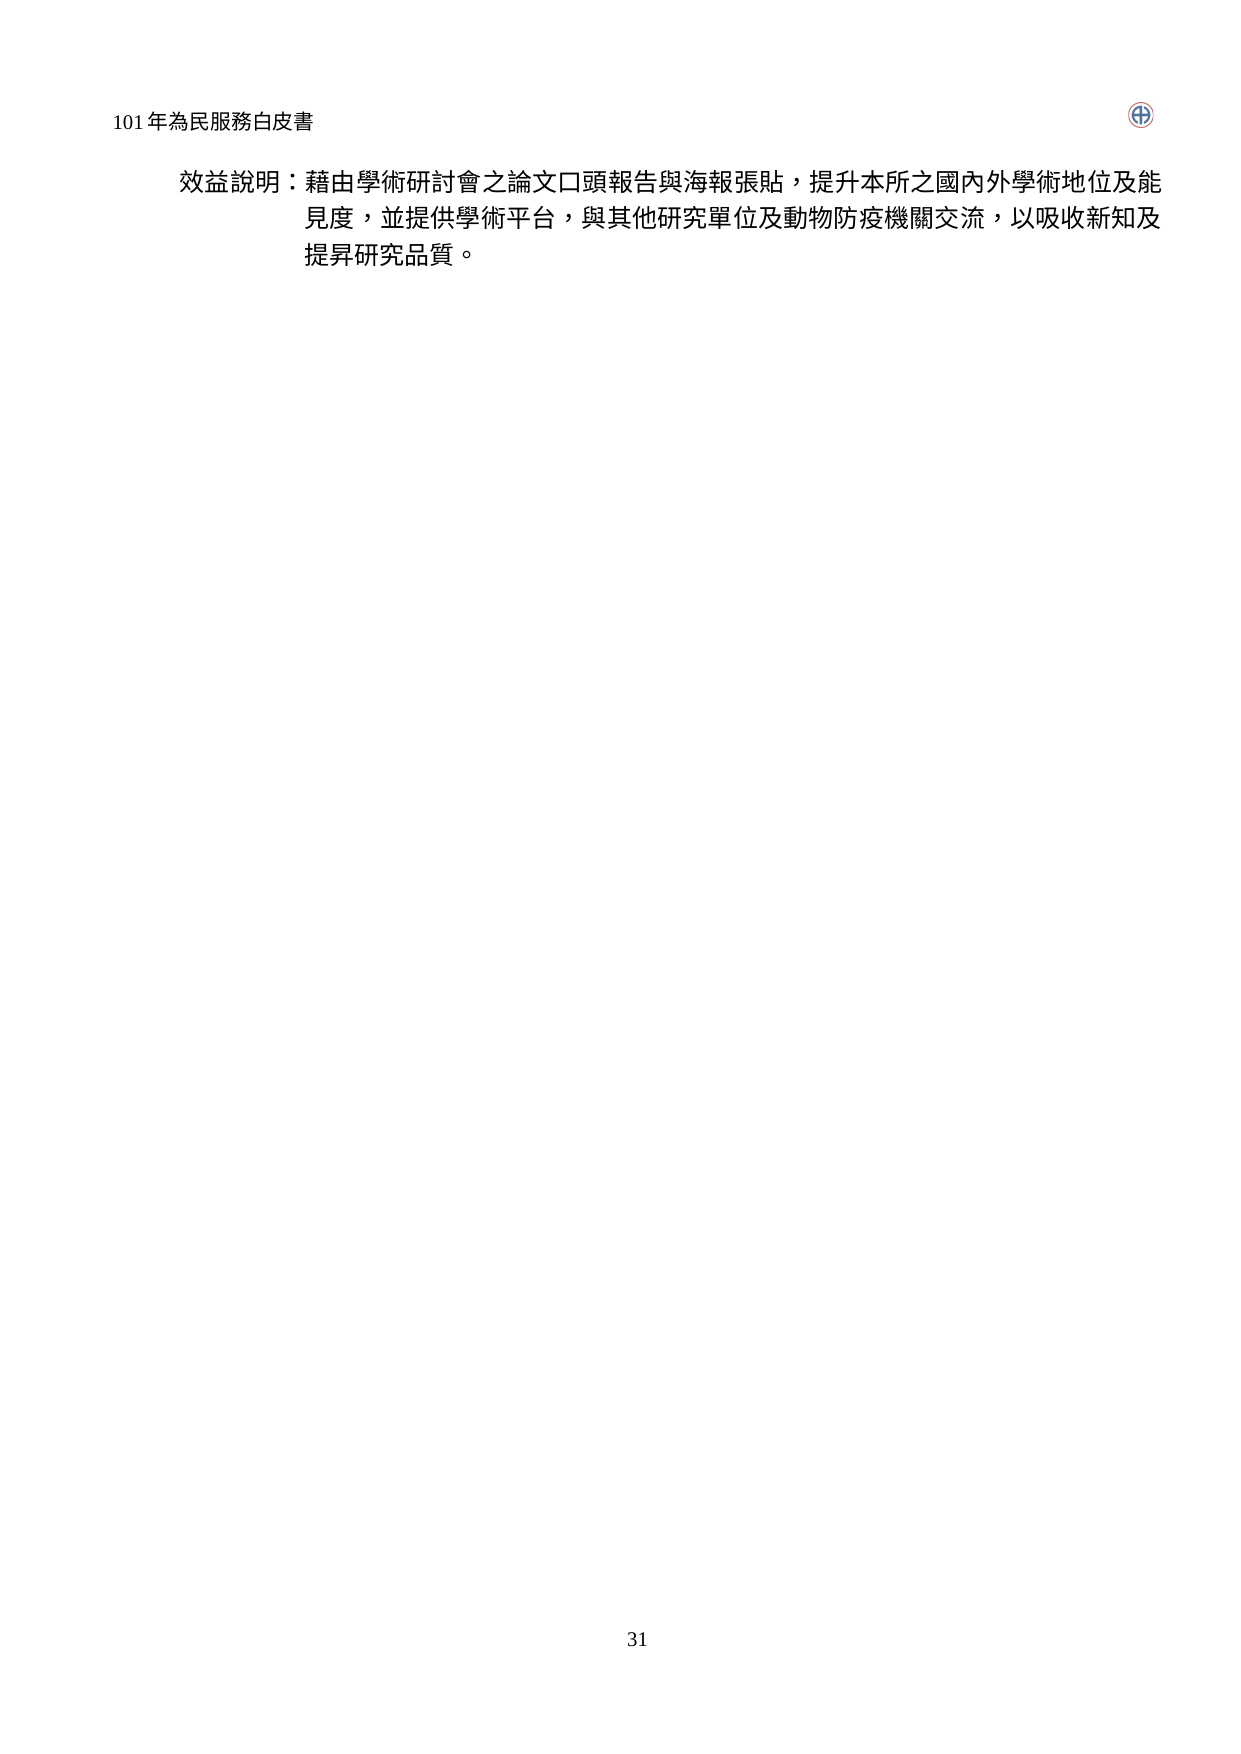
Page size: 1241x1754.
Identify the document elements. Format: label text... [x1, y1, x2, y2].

picture [1128, 102, 1154, 128]
text 效益說明：藉由學術研討會之論文口頭報告與海報張貼，提升本所之國內外學術地位及能見度，並提供學術平台，與其他研究單位及動物防疫機關交流，以吸收新知及提昇研究品質。 [179, 163, 1162, 271]
